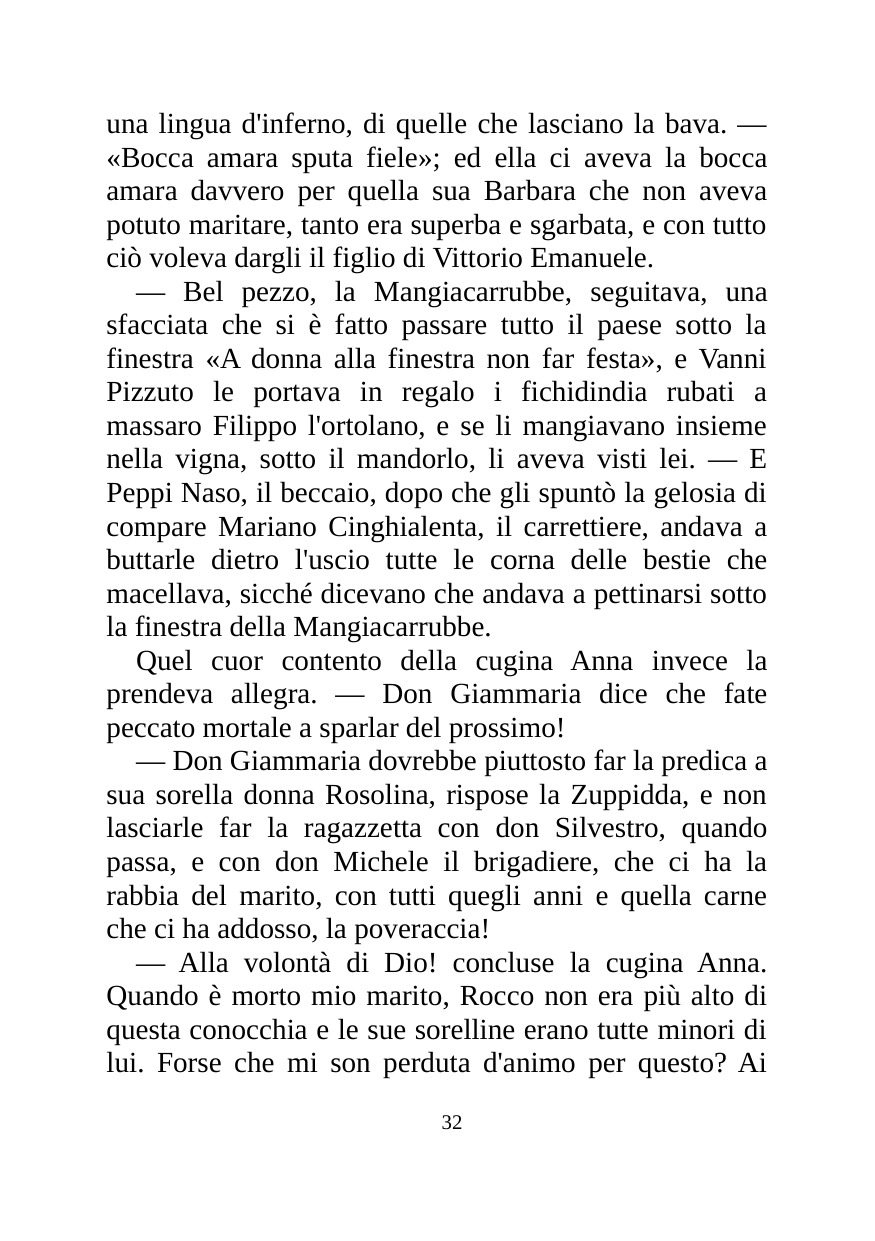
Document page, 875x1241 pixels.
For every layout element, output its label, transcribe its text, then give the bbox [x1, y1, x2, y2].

text Quel cuor contento della cugina Anna invece la prendeva allegra. — Don Giammaria dice che fate peccato mortale a sparlar del prossimo! [106, 643, 768, 743]
text una lingua d'inferno, di quelle che lasciano la bava. — «Bocca amara sputa fiele»; ed ella ci aveva la bocca amara davvero per quella sua Barbara che non aveva potuto maritare, tanto era superba e sgarbata, e con tutto ciò voleva dargli il figlio di Vittorio Emanuele. [106, 106, 768, 274]
text — Bel pezzo, la Mangiacarrubbe, seguitava, una sfacciata che si è fatto passare tutto il paese sotto la finestra «A donna alla finestra non far festa», e Vanni Pizzuto le portava in regalo i fichidindia rubati a massaro Filippo l'ortolano, e se li mangiavano insieme nella vigna, sotto il mandorlo, li aveva visti lei. — E Peppi Naso, il beccaio, dopo che gli spuntò la gelosia di compare Mariano Cinghialenta, il carrettiere, andava a buttarle dietro l'uscio tutte le corna delle bestie che macellava, sicché dicevano che andava a pettinarsi sotto la finestra della Mangiacarrubbe. [106, 274, 768, 643]
text — Don Giammaria dovrebbe piuttosto far la predica a sua sorella donna Rosolina, rispose la Zuppidda, e non lasciarle far la ragazzetta con don Silvestro, quando passa, e con don Michele il brigadiere, che ci ha la rabbia del marito, con tutti quegli anni e quella carne che ci ha addosso, la poveraccia! [106, 743, 768, 945]
text — Alla volontà di Dio! concluse la cugina Anna. Quando è morto mio marito, Rocco non era più alto di questa conocchia e le sue sorelline erano tutte minori di lui. Forse che mi son perduta d'animo per questo? Ai [106, 945, 768, 1079]
